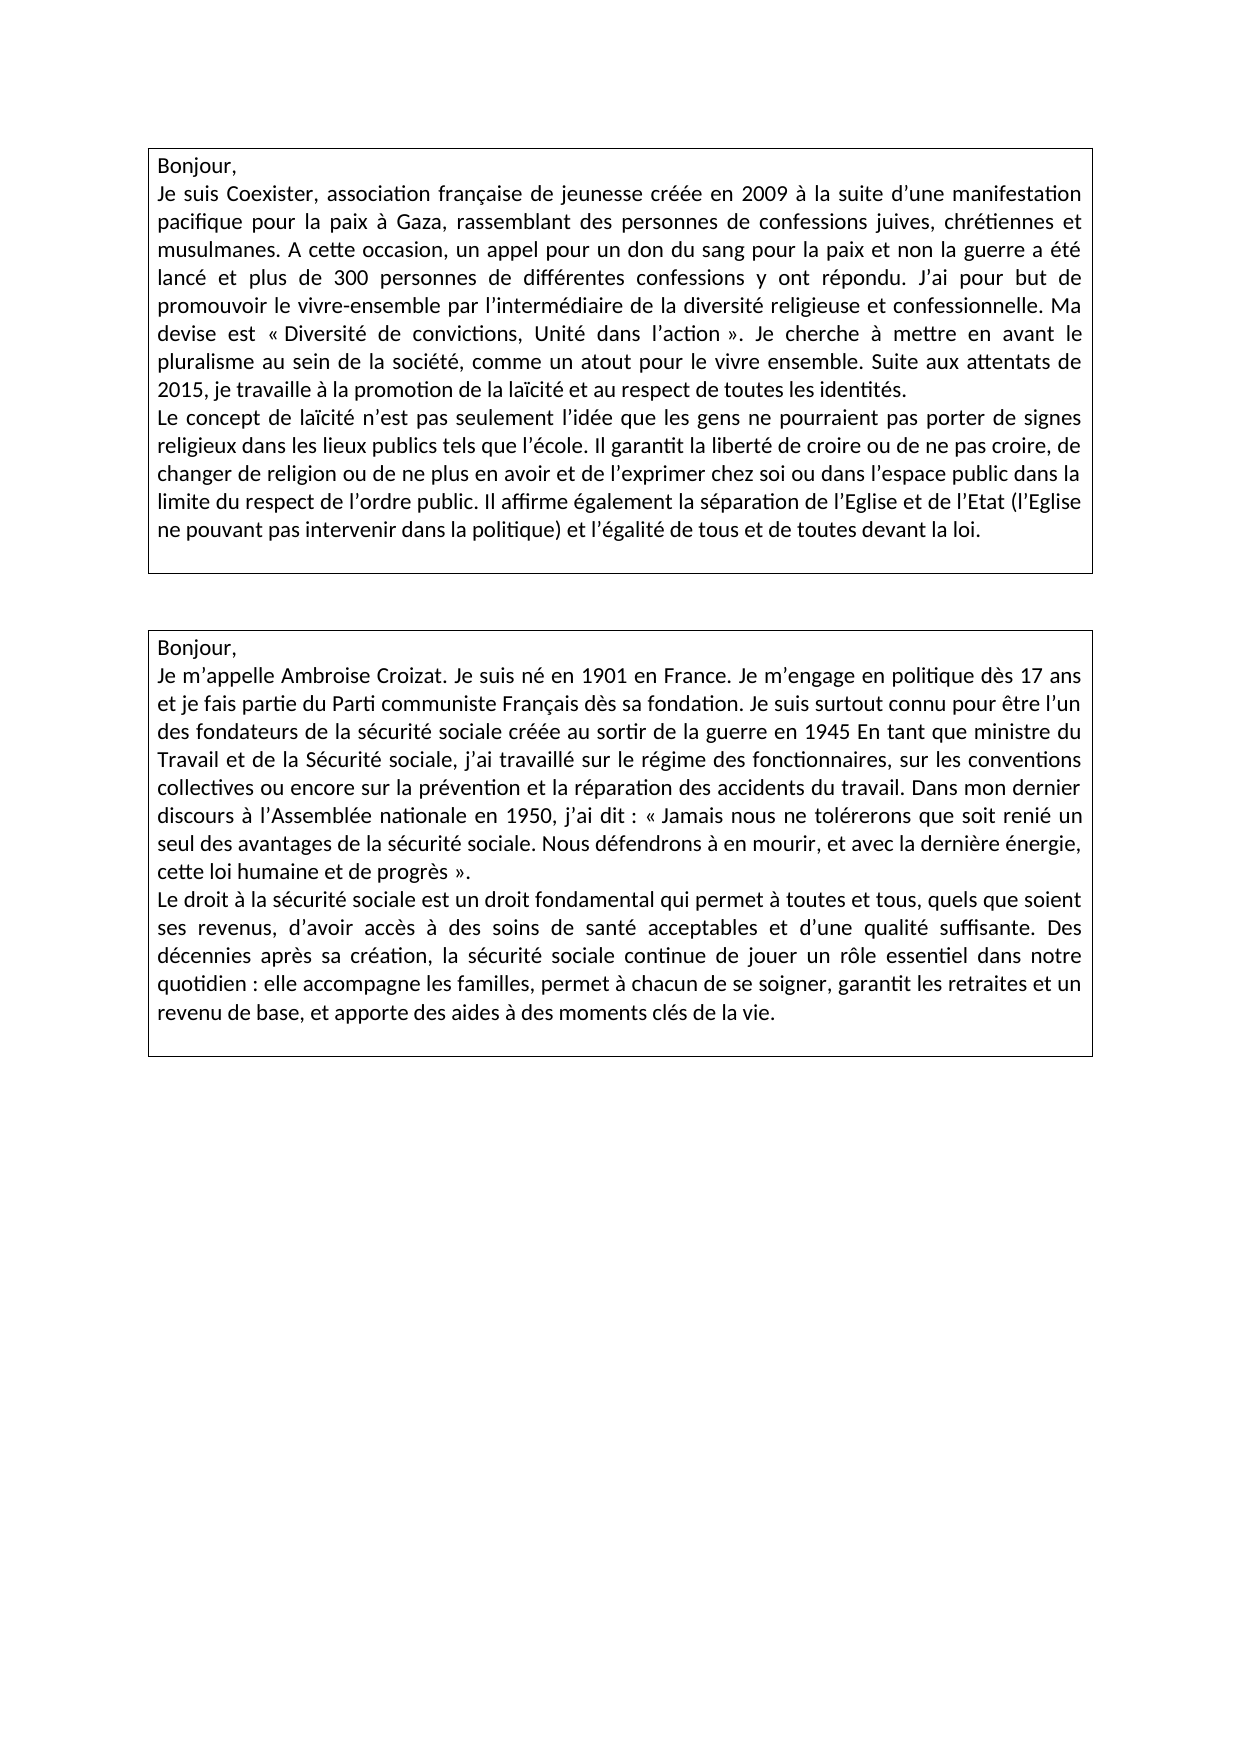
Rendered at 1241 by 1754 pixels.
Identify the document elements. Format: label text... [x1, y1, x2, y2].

text Le droit à la sécurité sociale est un droit fondamental qui permet à toutes et tous, quels que soient ses revenus, d’avoir accès à des soins de santé acceptables et d’une qualité suffisante. Des décennies après sa création, la sécurité sociale continue de jouer un rôle essentiel dans notre quotidien : elle accompagne les familles, permet à chacun de se soigner, garantit les retraites et un revenu de base, et apporte des aides à des moments clés de la vie. [149, 882, 1092, 1026]
text Le concept de laïcité n’est pas seulement l’idée que les gens ne pourraient pas porter de signes religieux dans les lieux publics tels que l’école. Il garantit la liberté de croire ou de ne pas croire, de changer de religion ou de ne plus en avoir et de l’exprimer chez soi ou dans l’espace public dans la limite du respect de l’ordre public. Il affirme également la séparation de l’Eglise et de l’Etat (l’Eglise ne pouvant pas intervenir dans la politique) et l’égalité de tous et de toutes devant la loi. [149, 400, 1092, 543]
text Bonjour, [149, 149, 1092, 176]
text Je suis Coexister, association française de jeunesse créée en 2009 à la suite d’une manifestation pacifique pour la paix à Gaza, rassemblant des personnes de confessions juives, chrétiennes et musulmanes. A cette occasion, un appel pour un don du sang pour la paix et non la guerre a été lancé et plus de 300 personnes de différentes confessions y ont répondu. J’ai pour but de promouvoir le vivre-ensemble par l’intermédiaire de la diversité religieuse et confessionnelle. Ma devise est « Diversité de convictions, Unité dans l’action ». Je cherche à mettre en avant le pluralisme au sein de la société, comme un atout pour le vivre ensemble. Suite aux attentats de 2015, je travaille à la promotion de la laïcité et au respect de toutes les identités. [149, 176, 1092, 400]
text Bonjour, [149, 631, 1092, 658]
text Je m’appelle Ambroise Croizat. Je suis né en 1901 en France. Je m’engage en politique dès 17 ans et je fais partie du Parti communiste Français dès sa fondation. Je suis surtout connu pour être l’un des fondateurs de la sécurité sociale créée au sortir de la guerre en 1945 En tant que ministre du Travail et de la Sécurité sociale, j’ai travaillé sur le régime des fonctionnaires, sur les conventions collectives ou encore sur la prévention et la réparation des accidents du travail. Dans mon dernier discours à l’Assemblée nationale en 1950, j’ai dit : « Jamais nous ne tolérerons que soit renié un seul des avantages de la sécurité sociale. Nous défendrons à en mourir, et avec la dernière énergie, cette loi humaine et de progrès ». [149, 658, 1092, 882]
